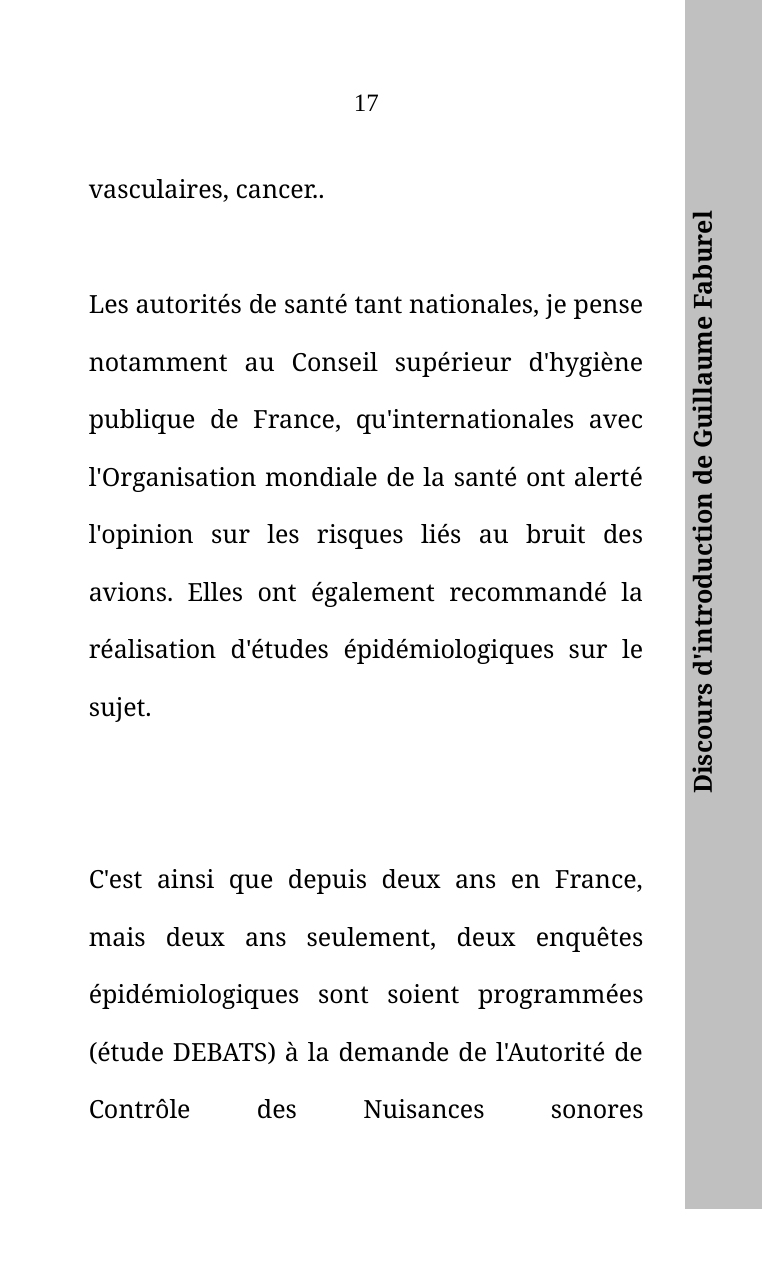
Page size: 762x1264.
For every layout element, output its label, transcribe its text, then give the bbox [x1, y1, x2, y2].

text vasculaires, cancer.. [88, 147, 644, 206]
text Discours d'introduction de Guillaume Faburel [685, 187, 762, 794]
text Les autorités de santé tant nationales, je pense notamment au Conseil supérieur d'hygiène publique de France, qu'internationales avec l'Organisation mondiale de la santé ont alerté l'opinion sur les risques liés au bruit des avions. Elles ont également recommandé la réalisation d'études épidémiologiques sur le sujet. [88, 264, 644, 724]
text C'est ainsi que depuis deux ans en France, mais deux ans seulement, deux enquêtes épidémiologiques sont soient programmées (étude DEBATS) à la demande de l'Autorité de Contrôle des Nuisances sonores [88, 839, 644, 1126]
